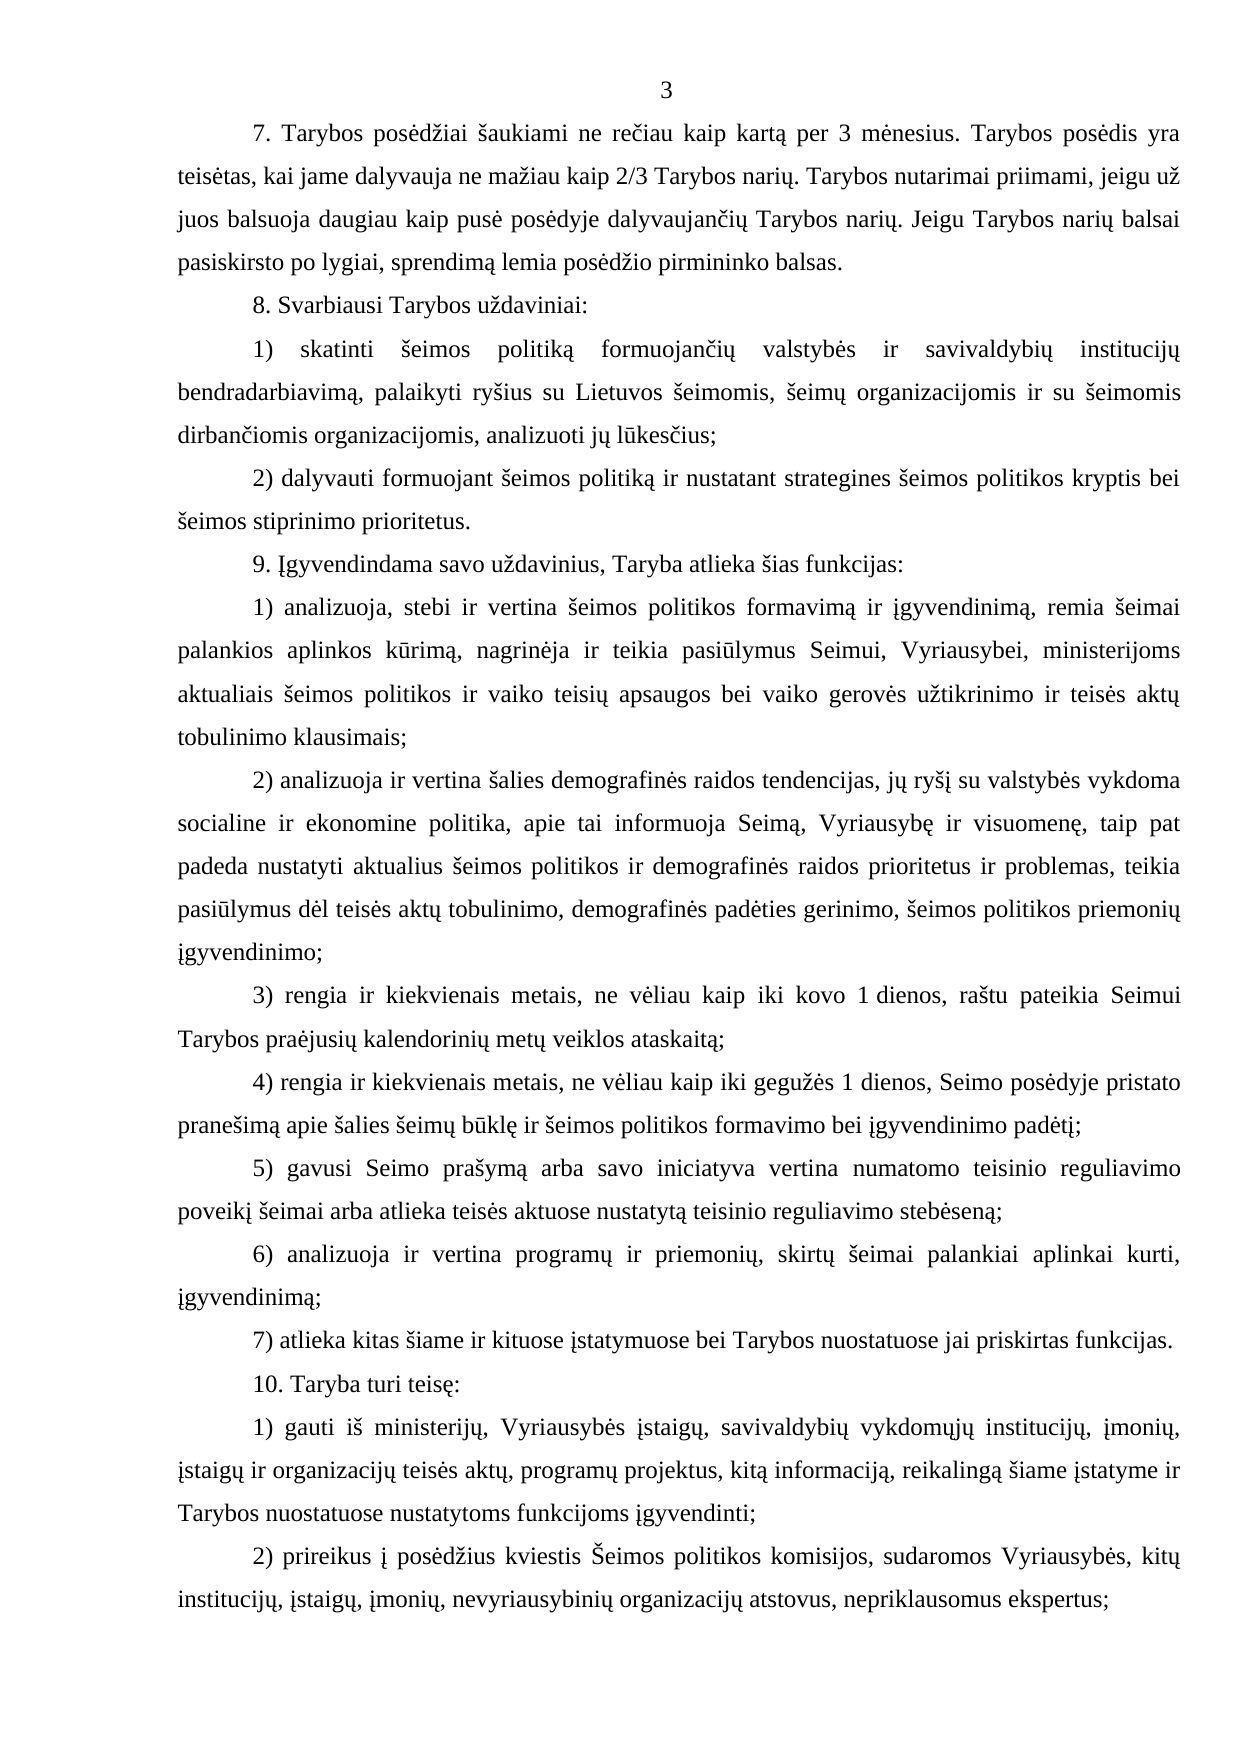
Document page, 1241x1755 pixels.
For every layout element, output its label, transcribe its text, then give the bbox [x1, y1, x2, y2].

text 3) rengia ir kiekvienais metais, ne vėliau kaip iki kovo 1 dienos, raštu pateikia Seimui Tarybos praėjusių kalendorinių metų veiklos ataskaitą; [177, 981, 1181, 1052]
text 2) dalyvauti formuojant šeimos politiką ir nustatant strategines šeimos politikos kryptis bei šeimos stiprinimo prioritetus. [177, 463, 1181, 535]
text 1) skatinti šeimos politiką formuojančių valstybės ir savivaldybių institucijų bendradarbiavimą, palaikyti ryšius su Lietuvos šeimomis, šeimų organizacijomis ir su šeimomis dirbančiomis organizacijomis, analizuoti jų lūkesčius; [177, 334, 1181, 449]
text 2) prireikus į posėdžius kviestis Šeimos politikos komisijos, sudaromos Vyriausybės, kitų institucijų, įstaigų, įmonių, nevyriausybinių organizacijų atstovus, nepriklausomus ekspertus; [177, 1541, 1181, 1613]
text 10. Taryba turi teisę: [177, 1369, 1181, 1397]
text 2) analizuoja ir vertina šalies demografinės raidos tendencijas, jų ryšį su valstybės vykdoma socialine ir ekonomine politika, apie tai informuoja Seimą, Vyriausybę ir visuomenę, taip pat padeda nustatyti aktualius šeimos politikos ir demografinės raidos prioritetus ir problemas, teikia pasiūlymus dėl teisės aktų tobulinimo, demografinės padėties gerinimo, šeimos politikos priemonių įgyvendinimo; [177, 765, 1181, 966]
text 7. Tarybos posėdžiai šaukiami ne rečiau kaip kartą per 3 mėnesius. Tarybos posėdis yra teisėtas, kai jame dalyvauja ne mažiau kaip 2/3 Tarybos narių. Tarybos nutarimai priimami, jeigu už juos balsuoja daugiau kaip pusė posėdyje dalyvaujančių Tarybos narių. Jeigu Tarybos narių balsai pasiskirsto po lygiai, sprendimą lemia posėdžio pirmininko balsas. [177, 118, 1181, 276]
text 9. Įgyvendindama savo uždavinius, Taryba atlieka šias funkcijas: [177, 549, 1181, 578]
text 5) gavusi Seimo prašymą arba savo iniciatyva vertina numatomo teisinio reguliavimo poveikį šeimai arba atlieka teisės aktuose nustatytą teisinio reguliavimo stebėseną; [177, 1153, 1181, 1225]
text 1) analizuoja, stebi ir vertina šeimos politikos formavimą ir įgyvendinimą, remia šeimai palankios aplinkos kūrimą, nagrinėja ir teikia pasiūlymus Seimui, Vyriausybei, ministerijoms aktualiais šeimos politikos ir vaiko teisių apsaugos bei vaiko gerovės užtikrinimo ir teisės aktų tobulinimo klausimais; [177, 592, 1181, 751]
text 6) analizuoja ir vertina programų ir priemonių, skirtų šeimai palankiai aplinkai kurti, įgyvendinimą; [177, 1239, 1181, 1311]
text 7) atlieka kitas šiame ir kituose įstatymuose bei Tarybos nuostatuose jai priskirtas funkcijas. [177, 1326, 1181, 1354]
text 4) rengia ir kiekvienais metais, ne vėliau kaip iki gegužės 1 dienos, Seimo posėdyje pristato pranešimą apie šalies šeimų būklę ir šeimos politikos formavimo bei įgyvendinimo padėtį; [177, 1067, 1181, 1139]
text 8. Svarbiausi Tarybos uždaviniai: [177, 291, 1181, 319]
text 1) gauti iš ministerijų, Vyriausybės įstaigų, savivaldybių vykdomųjų institucijų, įmonių, įstaigų ir organizacijų teisės aktų, programų projektus, kitą informaciją, reikalingą šiame įstatyme ir Tarybos nuostatuose nustatytoms funkcijoms įgyvendinti; [177, 1412, 1181, 1527]
